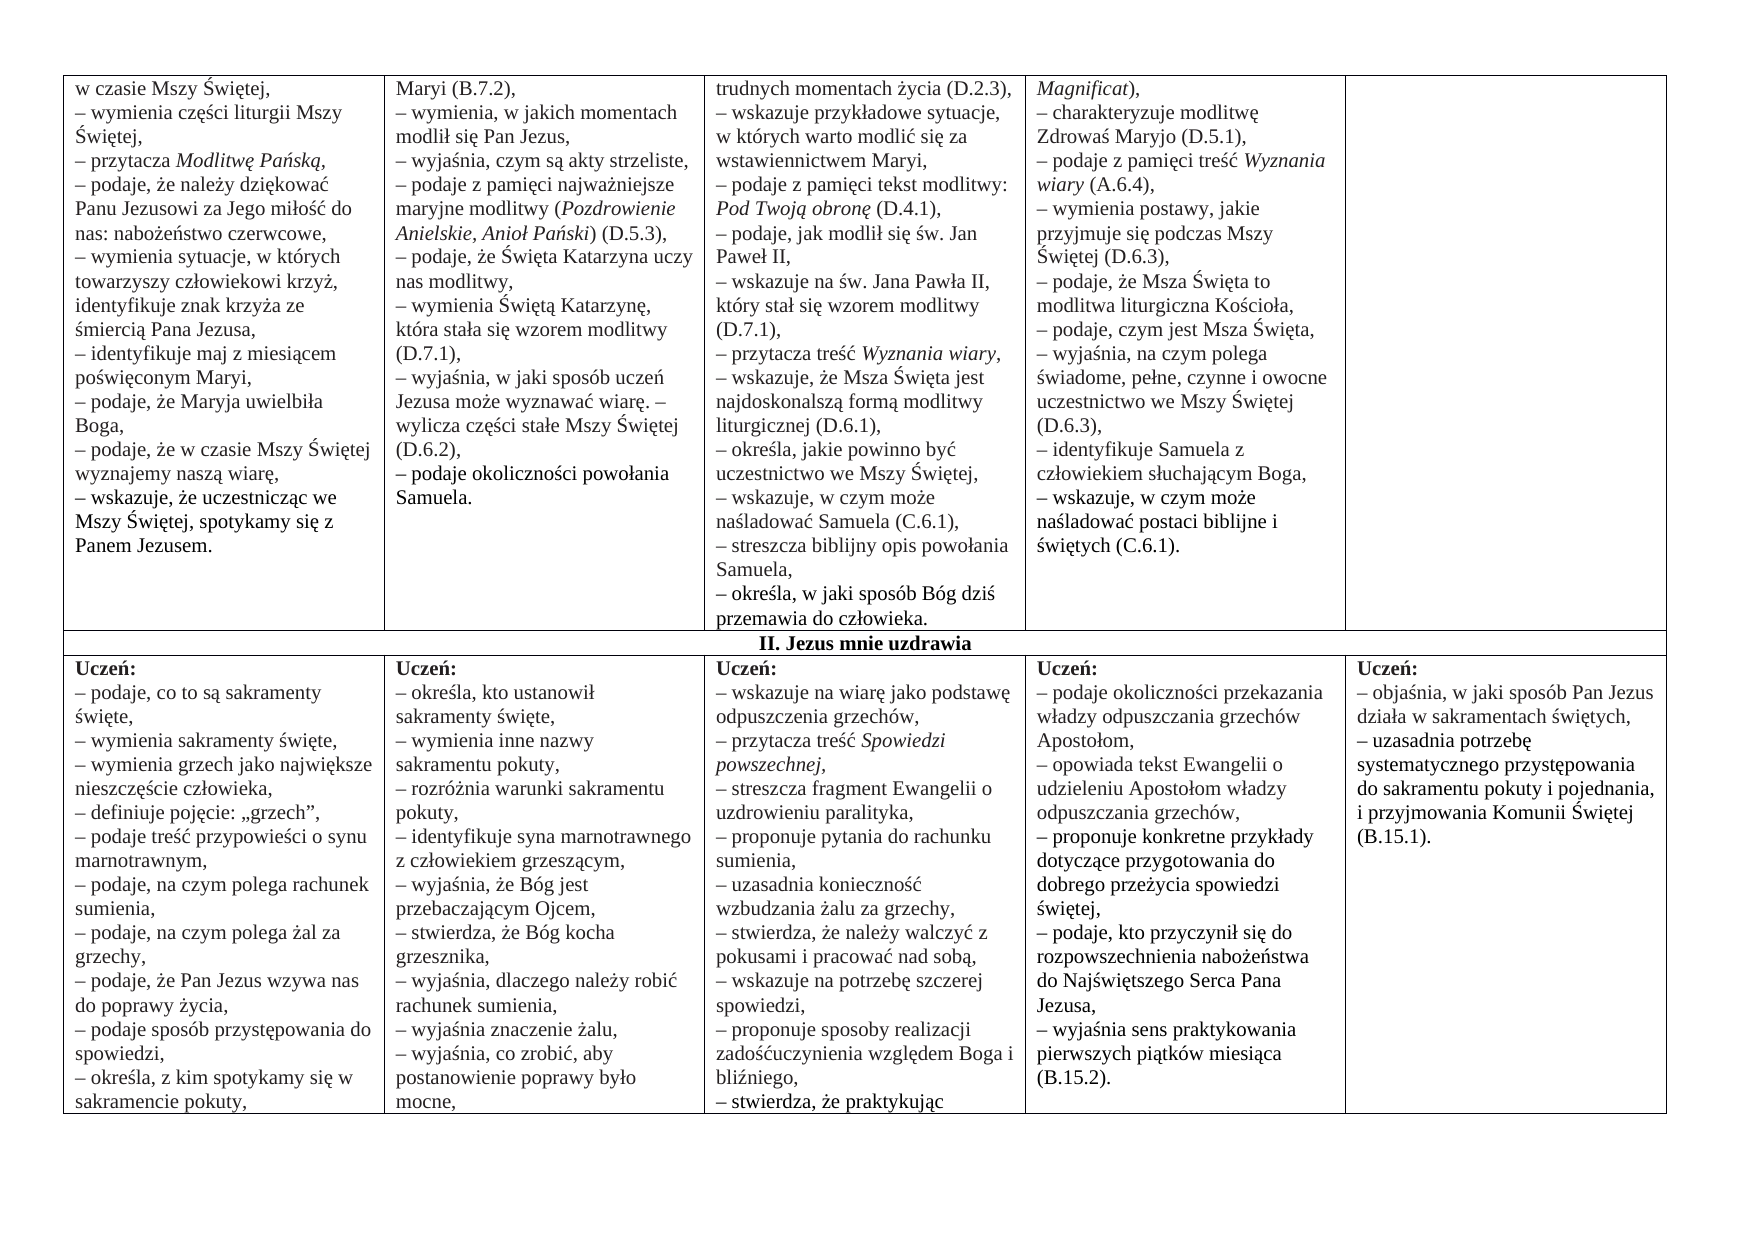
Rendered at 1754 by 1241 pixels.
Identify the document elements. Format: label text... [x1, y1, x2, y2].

table_cell Uczeń: – objaśnia, w jaki sposób Pan Jezus działa w sakramentach świętych, – uzasadnia potrzebę systematycznego przystępowania do sakramentu pokuty i pojednania, i przyjmowania Komunii Świętej (B.15.1). [1346, 656, 1666, 1113]
table_cell trudnych momentach życia (D.2.3), – wskazuje przykładowe sytuacje, w których warto modlić się za wstawiennictwem Maryi, – podaje z pamięci tekst modlitwy: Pod Twoją obronę (D.4.1), – podaje, jak modlił się św. Jan Paweł II, – wskazuje na św. Jana Pawła II, który stał się wzorem modlitwy (D.7.1), – przytacza treść Wyznania wiary, – wskazuje, że Msza Święta jest najdoskonalszą formą modlitwy liturgicznej (D.6.1), – określa, jakie powinno być uczestnictwo we Mszy Świętej, – wskazuje, w czym może naśladować Samuela (C.6.1), – streszcza biblijny opis powołania Samuela, – określa, w jaki sposób Bóg dziś przemawia do człowieka. [705, 76, 1025, 629]
table_cell Uczeń: – podaje okoliczności przekazania władzy odpuszczania grzechów Apostołom, – opowiada tekst Ewangelii o udzieleniu Apostołom władzy odpuszczania grzechów, – proponuje konkretne przykłady dotyczące przygotowania do dobrego przeżycia spowiedzi świętej, – podaje, kto przyczynił się do rozpowszechnienia nabożeństwa do Najświętszego Serca Pana Jezusa, – wyjaśnia sens praktykowania pierwszych piątków miesiąca (B.15.2). [1026, 656, 1345, 1113]
table_cell Maryi (B.7.2), – wymienia, w jakich momentach modlił się Pan Jezus, – wyjaśnia, czym są akty strzeliste, – podaje z pamięci najważniejsze maryjne modlitwy (Pozdrowienie Anielskie, Anioł Pański) (D.5.3), – podaje, że Święta Katarzyna uczy nas modlitwy, – wymienia Świętą Katarzynę, która stała się wzorem modlitwy (D.7.1), – wyjaśnia, w jaki sposób uczeń Jezusa może wyznawać wiarę. – wylicza części stałe Mszy Świętej (D.6.2), – podaje okoliczności powołania Samuela. [385, 76, 704, 629]
table_cell Magnificat), – charakteryzuje modlitwę Zdrowaś Maryjo (D.5.1), – podaje z pamięci treść Wyznania wiary (A.6.4), – wymienia postawy, jakie przyjmuje się podczas Mszy Świętej (D.6.3), – podaje, że Msza Święta to modlitwa liturgiczna Kościoła, – podaje, czym jest Msza Święta, – wyjaśnia, na czym polega świadome, pełne, czynne i owocne uczestnictwo we Mszy Świętej (D.6.3), – identyfikuje Samuela z człowiekiem słuchającym Boga, – wskazuje, w czym może naśladować postaci biblijne i świętych (C.6.1). [1026, 76, 1345, 629]
table_cell w czasie Mszy Świętej, – wymienia części liturgii Mszy Świętej, – przytacza Modlitwę Pańską, – podaje, że należy dziękować Panu Jezusowi za Jego miłość do nas: nabożeństwo czerwcowe, – wymienia sytuacje, w których towarzyszy człowiekowi krzyż, identyfikuje znak krzyża ze śmiercią Pana Jezusa, – identyfikuje maj z miesiącem poświęconym Maryi, – podaje, że Maryja uwielbiła Boga, – podaje, że w czasie Mszy Świętej wyznajemy naszą wiarę, – wskazuje, że uczestnicząc we Mszy Świętej, spotykamy się z Panem Jezusem. [64, 76, 384, 629]
table_cell [1346, 76, 1666, 629]
table_cell II. Jezus mnie uzdrawia [64, 631, 1666, 654]
table_cell Uczeń: – wskazuje na wiarę jako podstawę odpuszczenia grzechów, – przytacza treść Spowiedzi powszechnej, – streszcza fragment Ewangelii o uzdrowieniu paralityka, – proponuje pytania do rachunku sumienia, – uzasadnia konieczność wzbudzania żalu za grzechy, – stwierdza, że należy walczyć z pokusami i pracować nad sobą, – wskazuje na potrzebę szczerej spowiedzi, – proponuje sposoby realizacji zadośćuczynienia względem Boga i bliźniego, – stwierdza, że praktykując [705, 656, 1025, 1113]
table_cell Uczeń: – podaje, co to są sakramenty święte, – wymienia sakramenty święte, – wymienia grzech jako największe nieszczęście człowieka, – definiuje pojęcie: „grzech”, – podaje treść przypowieści o synu marnotrawnym, – podaje, na czym polega rachunek sumienia, – podaje, na czym polega żal za grzechy, – podaje, że Pan Jezus wzywa nas do poprawy życia, – podaje sposób przystępowania do spowiedzi, – określa, z kim spotykamy się w sakramencie pokuty, [64, 656, 384, 1113]
table_cell Uczeń: – określa, kto ustanowił sakramenty święte, – wymienia inne nazwy sakramentu pokuty, – rozróżnia warunki sakramentu pokuty, – identyfikuje syna marnotrawnego z człowiekiem grzeszącym, – wyjaśnia, że Bóg jest przebaczającym Ojcem, – stwierdza, że Bóg kocha grzesznika, – wyjaśnia, dlaczego należy robić rachunek sumienia, – wyjaśnia znaczenie żalu, – wyjaśnia, co zrobić, aby postanowienie poprawy było mocne, [385, 656, 704, 1113]
